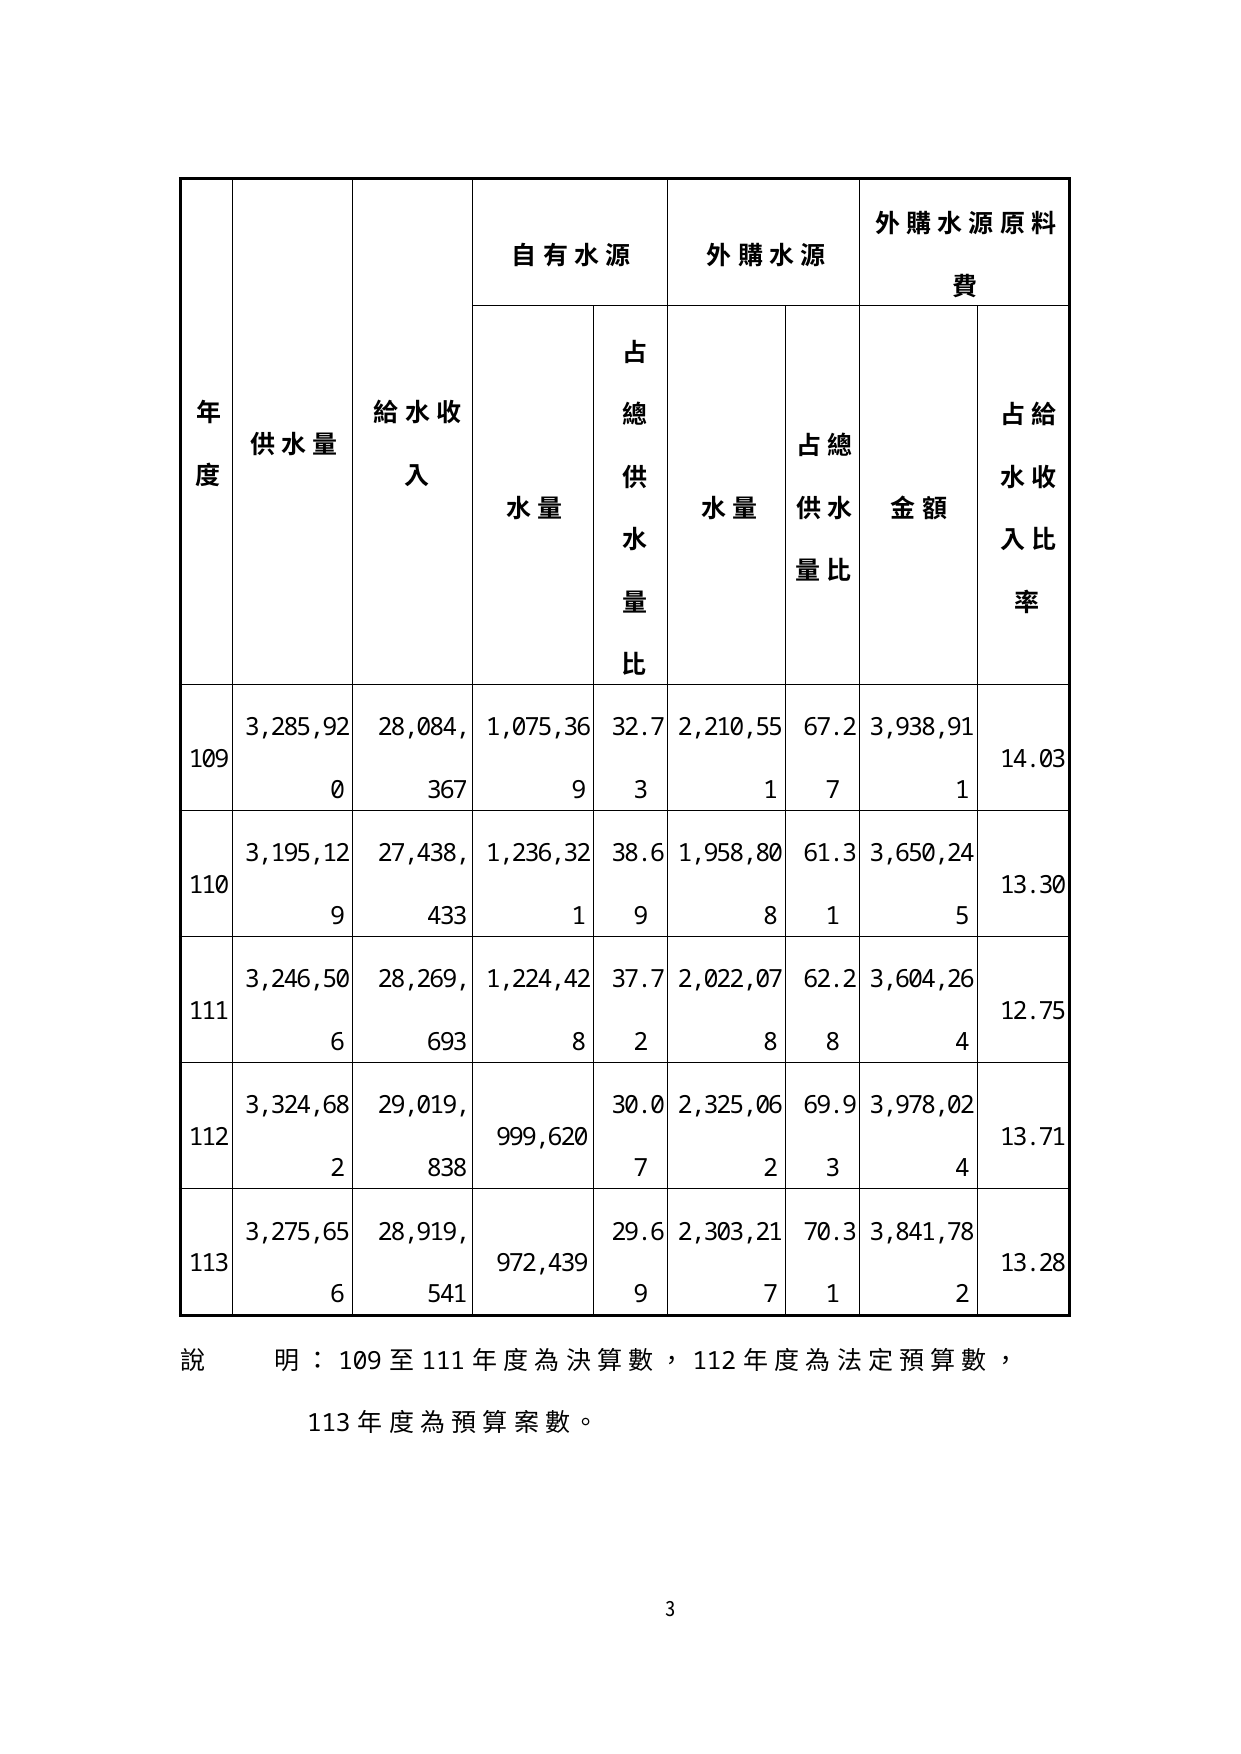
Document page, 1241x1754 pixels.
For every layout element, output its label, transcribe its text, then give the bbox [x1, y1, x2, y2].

table_header 外購水源 [668, 180, 859, 305]
table_header 年度 [182, 180, 232, 683]
table_cell 30.07 [594, 1063, 667, 1188]
table_cell 113 [182, 1189, 232, 1314]
table_cell 67.27 [786, 685, 859, 809]
table_cell 1,958,808 [668, 811, 785, 936]
table_cell 占總供水量比 [594, 306, 667, 683]
table_cell 29.69 [594, 1189, 667, 1314]
table_cell 金額 [860, 306, 977, 683]
table_cell 69.93 [786, 1063, 859, 1188]
table_cell 70.31 [786, 1189, 859, 1314]
table_cell 1,236,321 [473, 811, 593, 936]
table_cell 29,019,838 [353, 1063, 472, 1188]
table_cell 2,303,217 [668, 1189, 785, 1314]
table_cell 28,084,367 [353, 685, 472, 809]
table_cell 水量 [668, 306, 785, 683]
table_cell 111 [182, 937, 232, 1062]
table_header 自有水源 [473, 180, 667, 305]
table_cell 1,224,428 [473, 937, 593, 1062]
table_cell 28,919,541 [353, 1189, 472, 1314]
table_cell 3,246,506 [233, 937, 352, 1062]
table_header 供水量 [233, 180, 352, 683]
table_cell 占給水收入比率 [978, 306, 1068, 683]
table_cell 3,841,782 [860, 1189, 977, 1314]
table_cell 占總供水量比 [786, 306, 859, 683]
table_cell 2,210,551 [668, 685, 785, 809]
table_cell 62.28 [786, 937, 859, 1062]
table_cell 2,325,062 [668, 1063, 785, 1188]
table_cell 28,269,693 [353, 937, 472, 1062]
table_cell 水量 [473, 306, 593, 683]
table_cell 109 [182, 685, 232, 809]
table_cell 32.73 [594, 685, 667, 809]
table_cell 38.69 [594, 811, 667, 936]
table_header 外購水源原料費 [860, 180, 1068, 305]
table_cell 3,275,656 [233, 1189, 352, 1314]
table_cell 13.30 [978, 811, 1068, 936]
table_cell 110 [182, 811, 232, 936]
table_cell 3,650,245 [860, 811, 977, 936]
table_cell 13.71 [978, 1063, 1068, 1188]
table_cell 3,604,264 [860, 937, 977, 1062]
table_cell 61.31 [786, 811, 859, 936]
table_cell 999,620 [473, 1063, 593, 1188]
table_cell 3,195,129 [233, 811, 352, 936]
table_header 給水收入 [353, 180, 472, 683]
text 說 明：109至111年度為決算數，112年度為法定預算數，113年度為預算案數。 [177, 1317, 1063, 1442]
table_cell 3,324,682 [233, 1063, 352, 1188]
table_cell 972,439 [473, 1189, 593, 1314]
table_cell 3,938,911 [860, 685, 977, 809]
table_cell 13.28 [978, 1189, 1068, 1314]
table_cell 14.03 [978, 685, 1068, 809]
table_cell 3,978,024 [860, 1063, 977, 1188]
table_cell 27,438,433 [353, 811, 472, 936]
table_cell 3,285,920 [233, 685, 352, 809]
table_cell 1,075,369 [473, 685, 593, 809]
table_cell 12.75 [978, 937, 1068, 1062]
table_cell 112 [182, 1063, 232, 1188]
table_cell 37.72 [594, 937, 667, 1062]
table_cell 2,022,078 [668, 937, 785, 1062]
